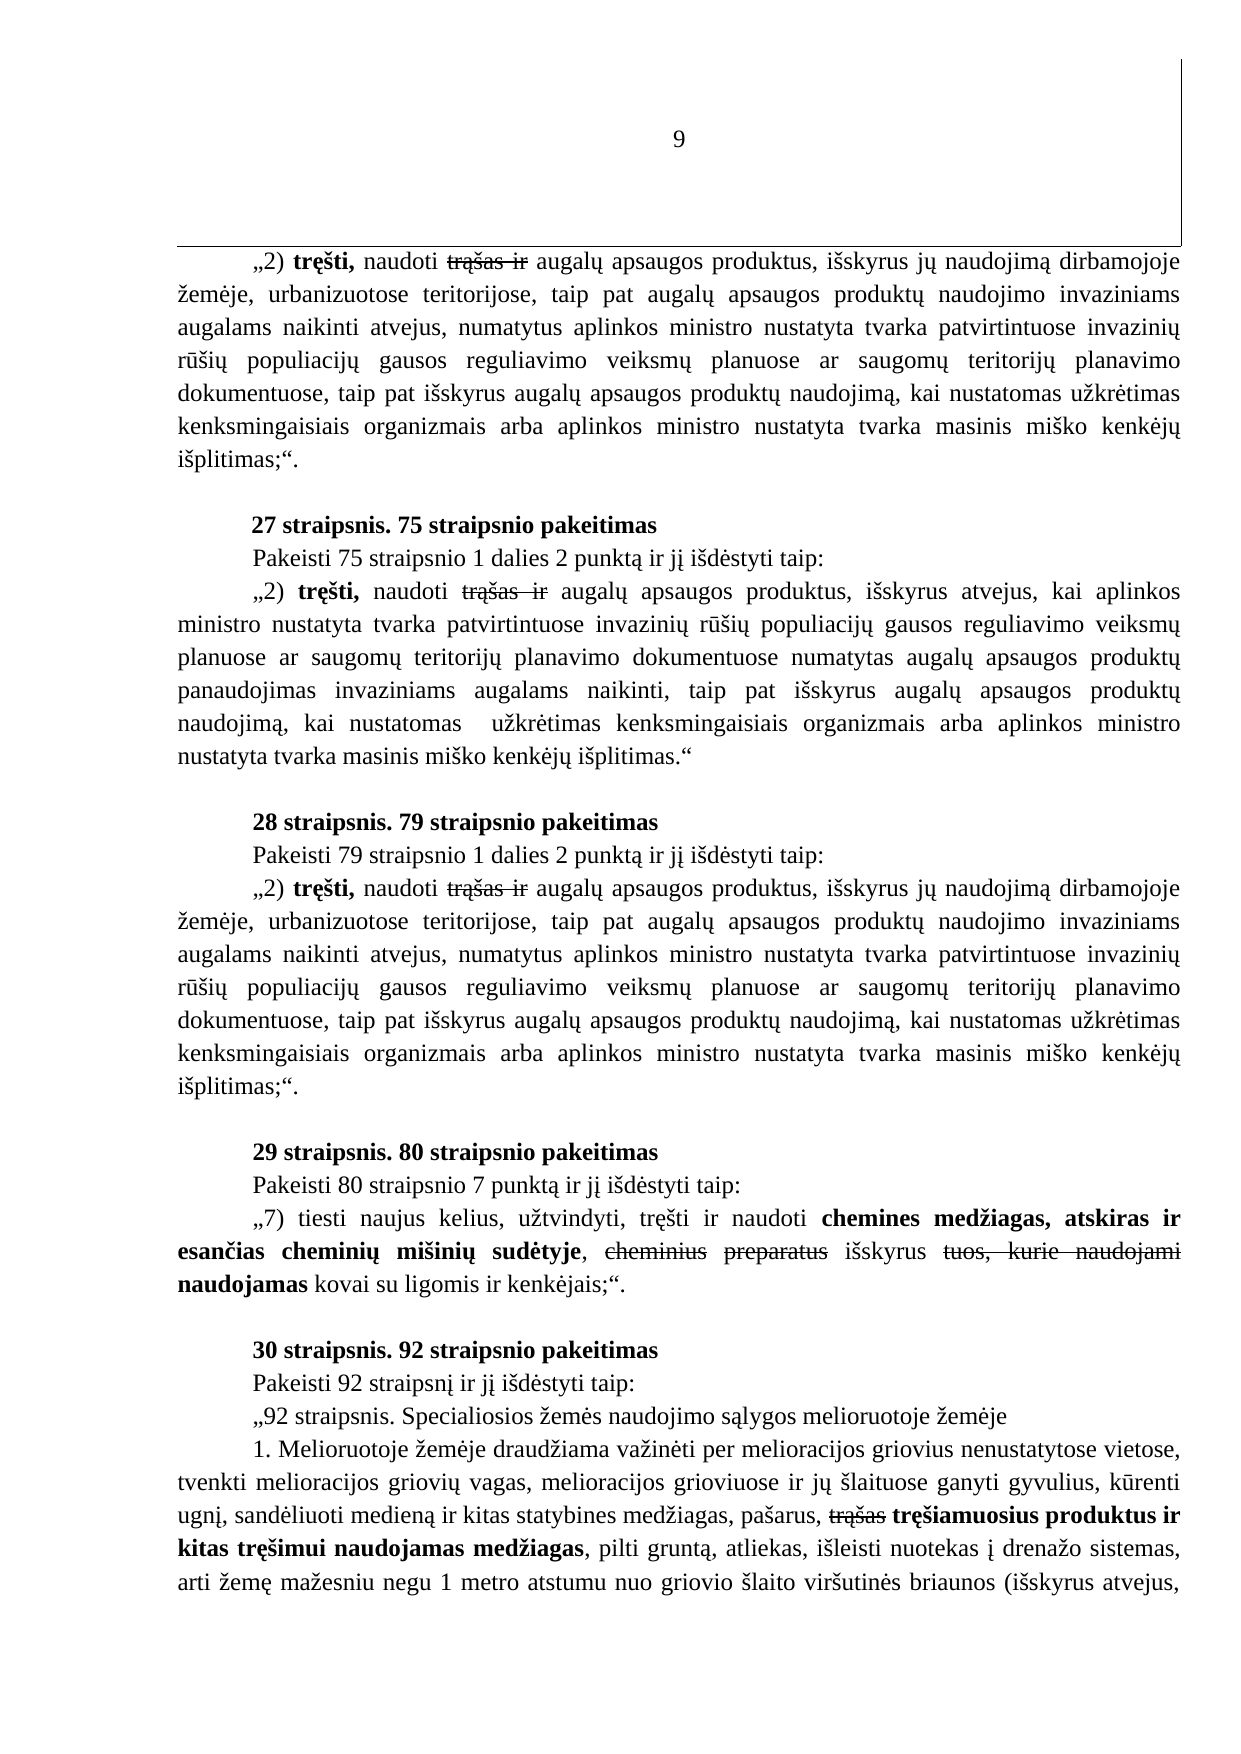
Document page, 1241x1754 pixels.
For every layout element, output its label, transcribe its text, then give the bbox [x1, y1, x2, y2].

text Pakeisti 79 straipsnio 1 dalies 2 punktą ir jį išdėstyti taip: [177, 840, 1181, 869]
text 28 straipsnis. 79 straipsnio pakeitimas [177, 807, 1181, 836]
text 29 straipsnis. 80 straipsnio pakeitimas [252, 1137, 1181, 1166]
text „2) tręšti, naudoti trąšas ir augalų apsaugos produktus, išskyrus jų naudojimą dirbamojoje žemėje, urbanizuotose teritorijose, taip pat augalų apsaugos produktų naudojimo invaziniams augalams naikinti atvejus, numatytus aplinkos ministro nustatyta tvarka patvirtintuose invazinių rūšių populiacijų gausos reguliavimo veiksmų planuose ar saugomų teritorijų planavimo dokumentuose, taip pat išskyrus augalų apsaugos produktų naudojimą, kai nustatomas užkrėtimas kenksmingaisiais organizmais arba aplinkos ministro nustatyta tvarka masinis miško kenkėjų išplitimas;“. [177, 873, 1181, 1100]
text 30 straipsnis. 92 straipsnio pakeitimas [177, 1335, 1181, 1364]
text „7) tiesti naujus kelius, užtvindyti, tręšti ir naudoti chemines medžiagas, atskiras ir esančias cheminių mišinių sudėtyje, cheminius preparatus išskyrus tuos, kurie naudojami naudojamas kovai su ligomis ir kenkėjais;“. [177, 1203, 1181, 1298]
text Pakeisti 75 straipsnio 1 dalies 2 punktą ir jį išdėstyti taip: [177, 543, 1181, 572]
text Pakeisti 92 straipsnį ir jį išdėstyti taip: [177, 1368, 1181, 1397]
text 1. Melioruotoje žemėje draudžiama važinėti per melioracijos griovius nenustatytose vietose, tvenkti melioracijos griovių vagas, melioracijos grioviuose ir jų šlaituose ganyti gyvulius, kūrenti ugnį, sandėliuoti medieną ir kitas statybines medžiagas, pašarus, trąšas tręšiamuosius produktus ir kitas tręšimui naudojamas medžiagas, pilti gruntą, atliekas, išleisti nuotekas į drenažo sistemas, arti žemę mažesniu negu 1 metro atstumu nuo griovio šlaito viršutinės briaunos (išskyrus atvejus, [177, 1434, 1181, 1595]
text „2) tręšti, naudoti trąšas ir augalų apsaugos produktus, išskyrus jų naudojimą dirbamojoje žemėje, urbanizuotose teritorijose, taip pat augalų apsaugos produktų naudojimo invaziniams augalams naikinti atvejus, numatytus aplinkos ministro nustatyta tvarka patvirtintuose invazinių rūšių populiacijų gausos reguliavimo veiksmų planuose ar saugomų teritorijų planavimo dokumentuose, taip pat išskyrus augalų apsaugos produktų naudojimą, kai nustatomas užkrėtimas kenksmingaisiais organizmais arba aplinkos ministro nustatyta tvarka masinis miško kenkėjų išplitimas;“. [177, 246, 1181, 473]
text „92 straipsnis. Specialiosios žemės naudojimo sąlygos melioruotoje žemėje [177, 1401, 1181, 1430]
text Pakeisti 80 straipsnio 7 punktą ir jį išdėstyti taip: [177, 1170, 1181, 1199]
text „2) tręšti, naudoti trąšas ir augalų apsaugos produktus, išskyrus atvejus, kai aplinkos ministro nustatyta tvarka patvirtintuose invazinių rūšių populiacijų gausos reguliavimo veiksmų planuose ar saugomų teritorijų planavimo dokumentuose numatytas augalų apsaugos produktų panaudojimas invaziniams augalams naikinti, taip pat išskyrus augalų apsaugos produktų naudojimą, kai nustatomas užkrėtimas kenksmingaisiais organizmais arba aplinkos ministro nustatyta tvarka masinis miško kenkėjų išplitimas.“ [177, 576, 1181, 770]
text 27 straipsnis. 75 straipsnio pakeitimas [177, 510, 1181, 539]
